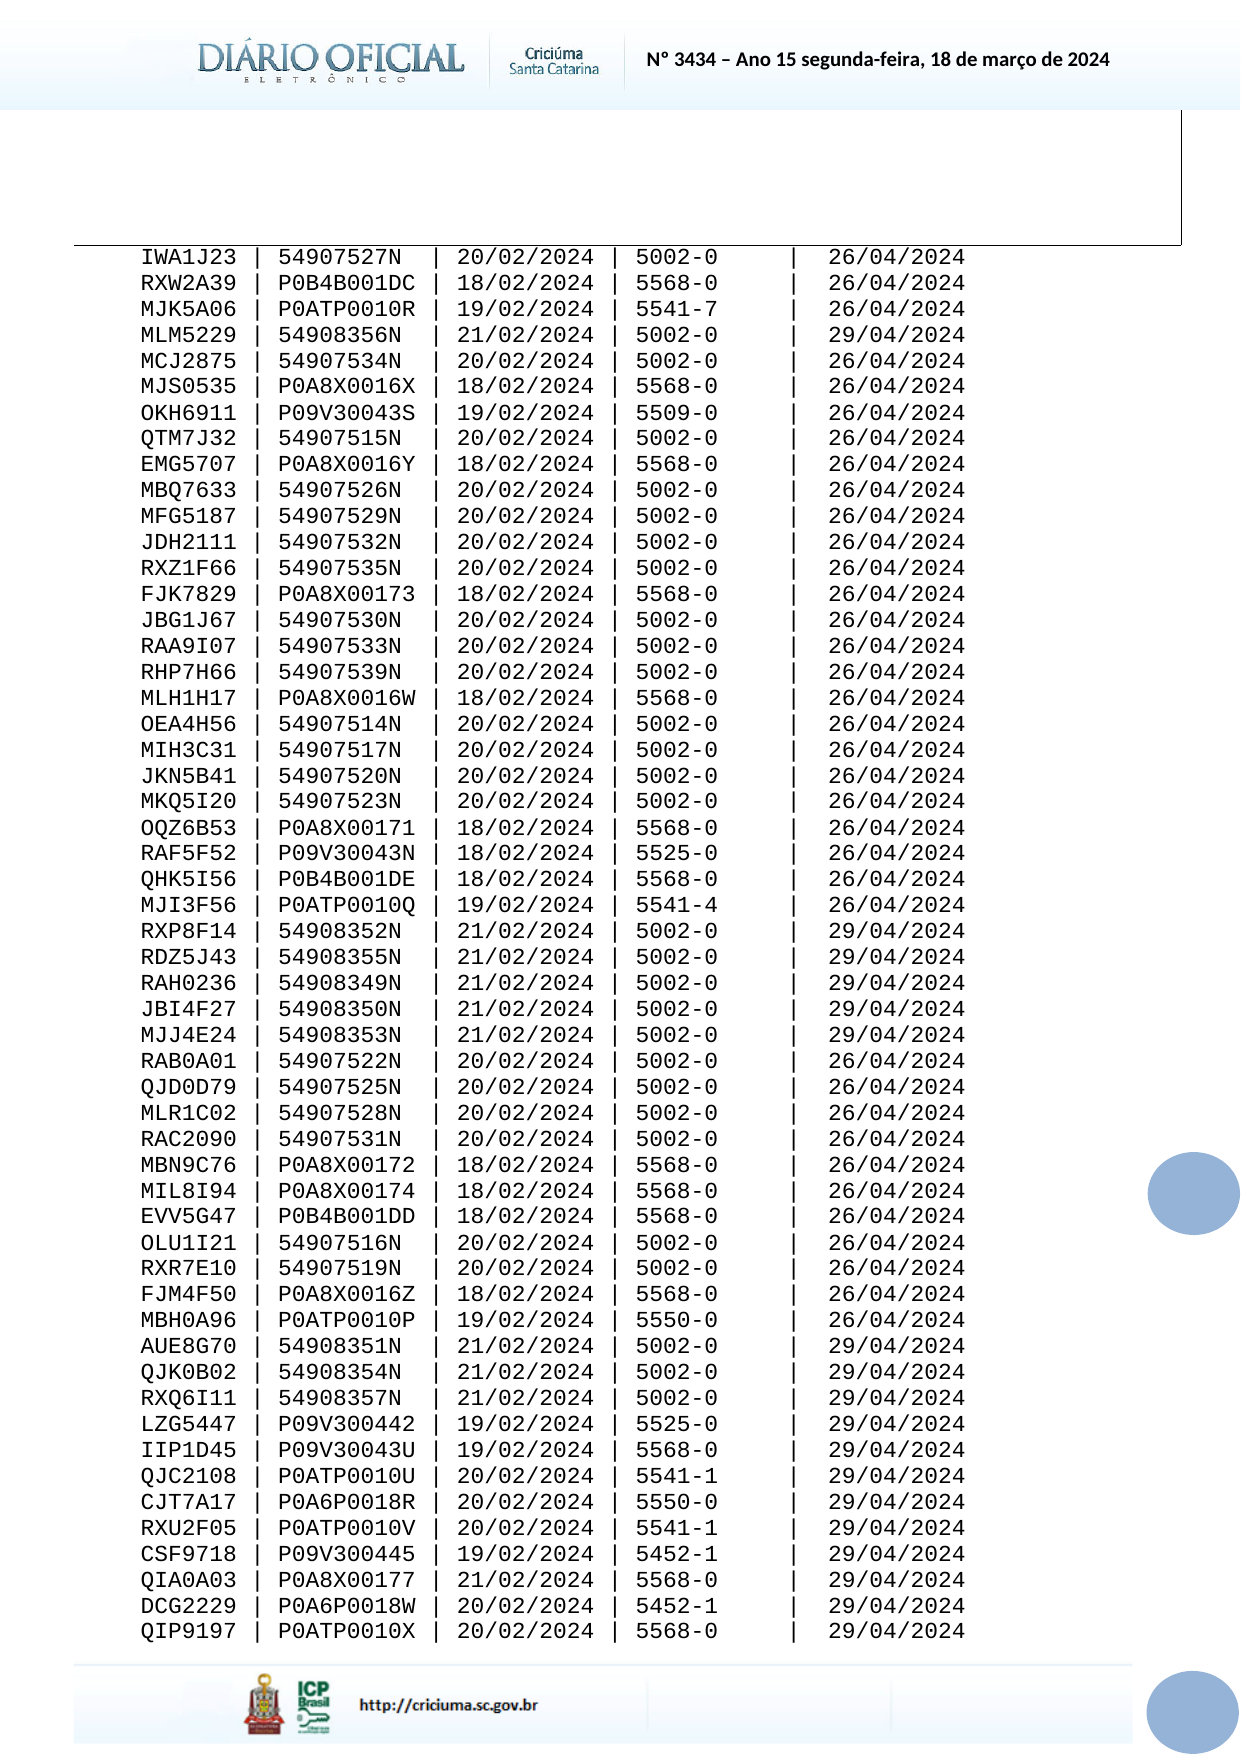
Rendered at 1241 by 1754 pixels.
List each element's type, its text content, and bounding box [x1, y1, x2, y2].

text RAC2090 | 54907531N | 20/02/2024 | 5002-0 | 26/04/2024 [44, 1127, 1181, 1153]
text RDZ5J43 | 54908355N | 21/02/2024 | 5002-0 | 29/04/2024 [44, 946, 1181, 971]
text JBG1J67 | 54907530N | 20/02/2024 | 5002-0 | 26/04/2024 [44, 608, 1181, 634]
text RHP7H66 | 54907539N | 20/02/2024 | 5002-0 | 26/04/2024 [44, 660, 1181, 686]
text CJT7A17 | P0A6P0018R | 20/02/2024 | 5550-0 | 29/04/2024 [44, 1490, 1181, 1516]
text MLH1H17 | P0A8X0016W | 18/02/2024 | 5568-0 | 26/04/2024 [44, 686, 1181, 712]
text MBH0A96 | P0ATP0010P | 19/02/2024 | 5550-0 | 26/04/2024 [44, 1309, 1181, 1334]
text MJK5A06 | P0ATP0010R | 19/02/2024 | 5541-7 | 26/04/2024 [44, 297, 1181, 323]
text CSF9718 | P09V300445 | 19/02/2024 | 5452-1 | 29/04/2024 [44, 1542, 1181, 1568]
text OEA4H56 | 54907514N | 20/02/2024 | 5002-0 | 26/04/2024 [44, 712, 1181, 738]
text MIH3C31 | 54907517N | 20/02/2024 | 5002-0 | 26/04/2024 [44, 738, 1181, 764]
text RAB0A01 | 54907522N | 20/02/2024 | 5002-0 | 26/04/2024 [44, 1049, 1181, 1075]
text QJC2108 | P0ATP0010U | 20/02/2024 | 5541-1 | 29/04/2024 [44, 1464, 1181, 1490]
text MBN9C76 | P0A8X00172 | 18/02/2024 | 5568-0 | 26/04/2024 [44, 1153, 1180, 1179]
text RAH0236 | 54908349N | 21/02/2024 | 5002-0 | 29/04/2024 [44, 971, 1181, 997]
text RXP8F14 | 54908352N | 21/02/2024 | 5002-0 | 29/04/2024 [44, 919, 1181, 946]
text FJM4F50 | P0A8X0016Z | 18/02/2024 | 5568-0 | 26/04/2024 [44, 1283, 1181, 1309]
text OLU1I21 | 54907516N | 20/02/2024 | 5002-0 | 26/04/2024 [44, 1231, 1181, 1257]
text MJS0535 | P0A8X0016X | 18/02/2024 | 5568-0 | 26/04/2024 [44, 375, 1181, 401]
text QHK5I56 | P0B4B001DE | 18/02/2024 | 5568-0 | 26/04/2024 [44, 868, 1181, 894]
text IWA1J23 | 54907527N | 20/02/2024 | 5002-0 | 26/04/2024 [44, 245, 1181, 271]
text MFG5187 | 54907529N | 20/02/2024 | 5002-0 | 26/04/2024 [44, 504, 1181, 531]
text IIP1D45 | P09V30043U | 19/02/2024 | 5568-0 | 29/04/2024 [44, 1438, 1181, 1464]
text RXW2A39 | P0B4B001DC | 18/02/2024 | 5568-0 | 26/04/2024 [44, 271, 1181, 297]
text OKH6911 | P09V30043S | 19/02/2024 | 5509-0 | 26/04/2024 [44, 401, 1181, 427]
text RAA9I07 | 54907533N | 20/02/2024 | 5002-0 | 26/04/2024 [44, 634, 1181, 660]
text RXZ1F66 | 54907535N | 20/02/2024 | 5002-0 | 26/04/2024 [44, 556, 1181, 582]
text QJK0B02 | 54908354N | 21/02/2024 | 5002-0 | 29/04/2024 [44, 1361, 1181, 1386]
text MBQ7633 | 54907526N | 20/02/2024 | 5002-0 | 26/04/2024 [44, 479, 1181, 504]
text QIP9197 | P0ATP0010X | 20/02/2024 | 5568-0 | 29/04/2024 [44, 1620, 1181, 1646]
text MKQ5I20 | 54907523N | 20/02/2024 | 5002-0 | 26/04/2024 [44, 790, 1181, 816]
text EVV5G47 | P0B4B001DD | 18/02/2024 | 5568-0 | 26/04/2024 [44, 1205, 1171, 1231]
text LZG5447 | P09V300442 | 19/02/2024 | 5525-0 | 29/04/2024 [44, 1412, 1181, 1438]
text MCJ2875 | 54907534N | 20/02/2024 | 5002-0 | 26/04/2024 [44, 349, 1181, 375]
text MLR1C02 | 54907528N | 20/02/2024 | 5002-0 | 26/04/2024 [44, 1101, 1181, 1127]
text RXU2F05 | P0ATP0010V | 20/02/2024 | 5541-1 | 29/04/2024 [44, 1516, 1181, 1542]
text MJI3F56 | P0ATP0010Q | 19/02/2024 | 5541-4 | 26/04/2024 [44, 894, 1181, 919]
text RXQ6I11 | 54908357N | 21/02/2024 | 5002-0 | 29/04/2024 [44, 1386, 1181, 1412]
text FJK7829 | P0A8X00173 | 18/02/2024 | 5568-0 | 26/04/2024 [44, 582, 1181, 608]
text DCG2229 | P0A6P0018W | 20/02/2024 | 5452-1 | 29/04/2024 [44, 1594, 1181, 1620]
text MIL8I94 | P0A8X00174 | 18/02/2024 | 5568-0 | 26/04/2024 [44, 1179, 1150, 1205]
text JBI4F27 | 54908350N | 21/02/2024 | 5002-0 | 29/04/2024 [44, 997, 1181, 1023]
text AUE8G70 | 54908351N | 21/02/2024 | 5002-0 | 29/04/2024 [44, 1334, 1181, 1361]
text JDH2111 | 54907532N | 20/02/2024 | 5002-0 | 26/04/2024 [44, 531, 1181, 556]
text QIA0A03 | P0A8X00177 | 21/02/2024 | 5568-0 | 29/04/2024 [44, 1568, 1181, 1594]
text EMG5707 | P0A8X0016Y | 18/02/2024 | 5568-0 | 26/04/2024 [44, 453, 1181, 479]
text QTM7J32 | 54907515N | 20/02/2024 | 5002-0 | 26/04/2024 [44, 427, 1181, 453]
text MJJ4E24 | 54908353N | 21/02/2024 | 5002-0 | 29/04/2024 [44, 1023, 1181, 1049]
text QJD0D79 | 54907525N | 20/02/2024 | 5002-0 | 26/04/2024 [44, 1075, 1181, 1101]
text RAF5F52 | P09V30043N | 18/02/2024 | 5525-0 | 26/04/2024 [44, 842, 1181, 868]
text JKN5B41 | 54907520N | 20/02/2024 | 5002-0 | 26/04/2024 [44, 764, 1181, 790]
text MLM5229 | 54908356N | 21/02/2024 | 5002-0 | 29/04/2024 [44, 323, 1181, 349]
text RXR7E10 | 54907519N | 20/02/2024 | 5002-0 | 26/04/2024 [44, 1257, 1181, 1283]
text OQZ6B53 | P0A8X00171 | 18/02/2024 | 5568-0 | 26/04/2024 [44, 816, 1181, 842]
